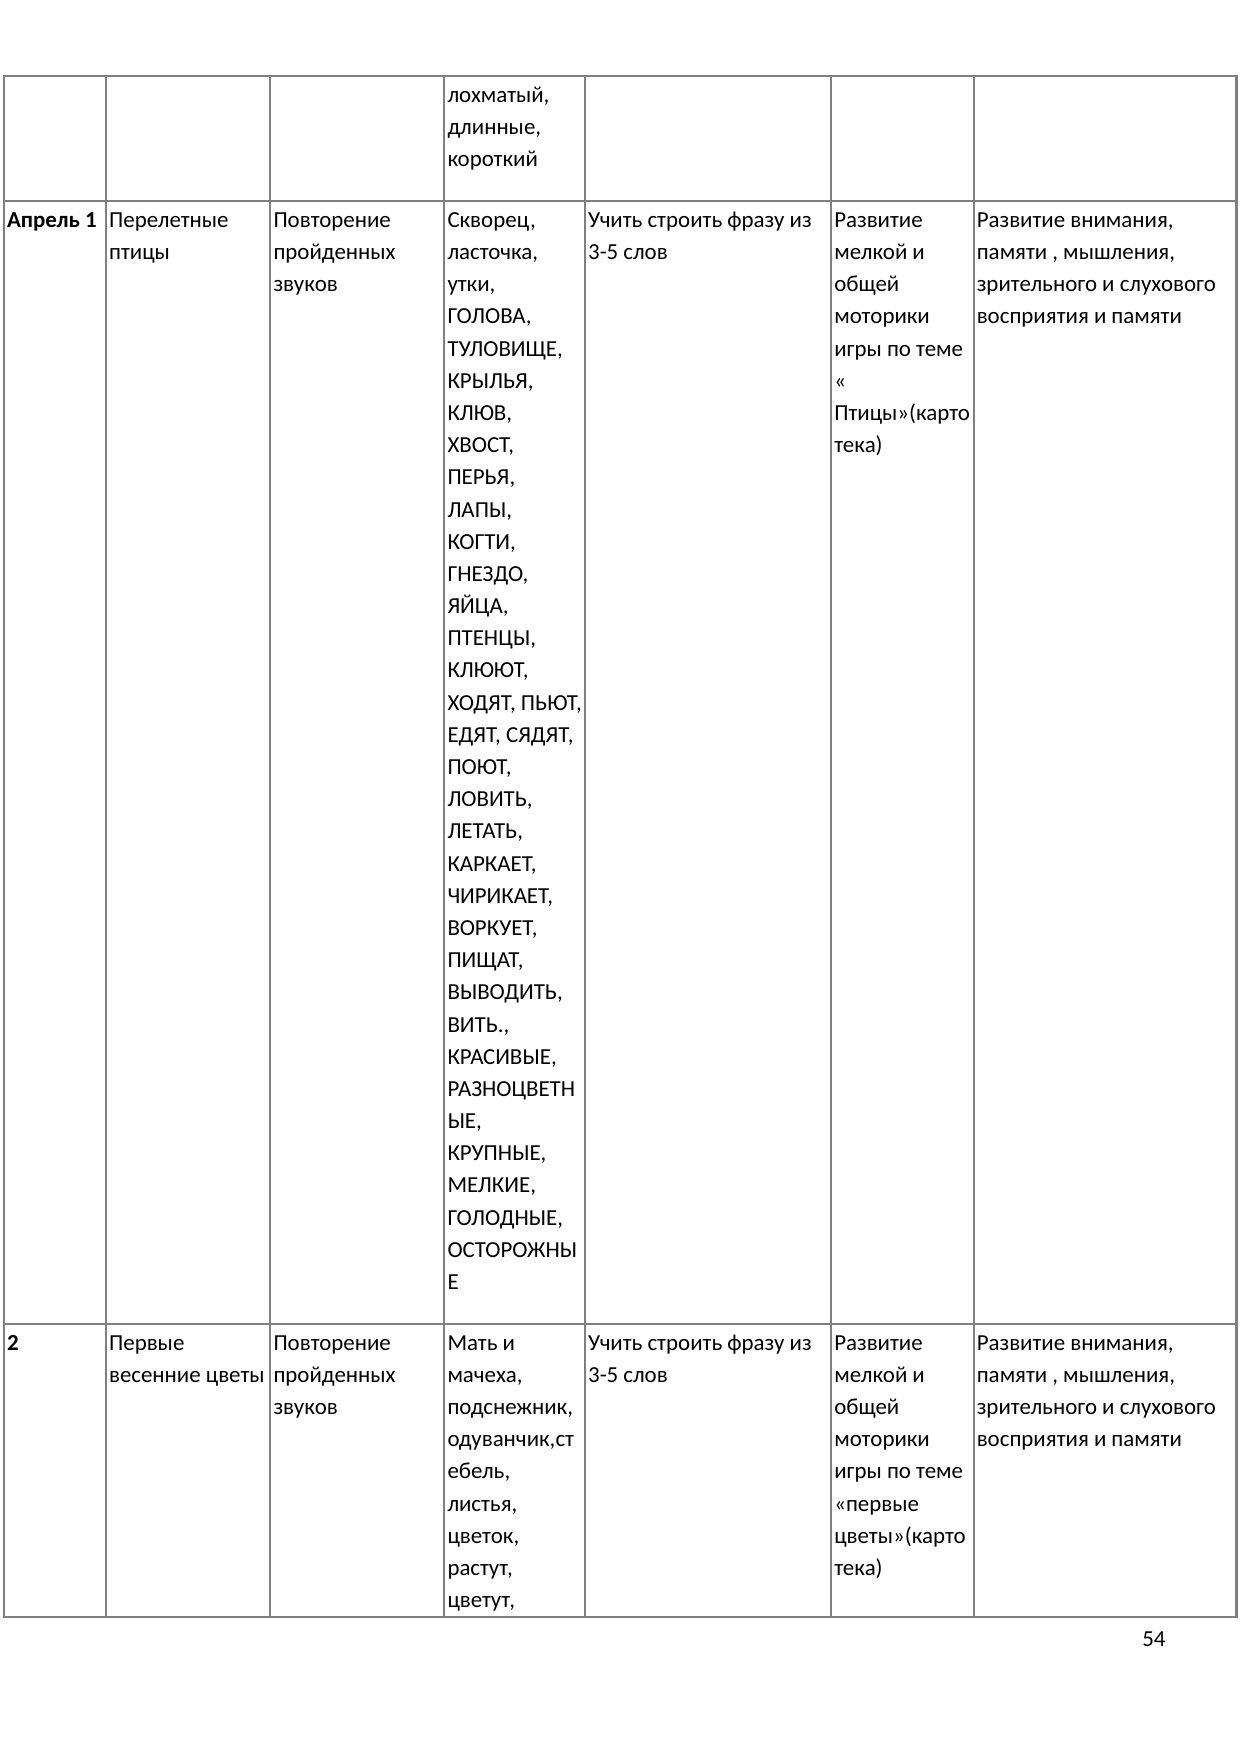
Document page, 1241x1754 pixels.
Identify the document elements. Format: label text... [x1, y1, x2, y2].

table_cell Скворец, ласточка, утки, ГОЛОВА, ТУЛОВИЩЕ, КРЫЛЬЯ, КЛЮВ, ХВОСТ, ПЕРЬЯ, ЛАПЫ, КОГТИ, ГНЕЗДО, ЯЙЦА, ПТЕНЦЫ, КЛЮЮТ, ХОДЯТ, ПЬЮТ, ЕДЯТ, СЯДЯТ, ПОЮТ, ЛОВИТЬ, ЛЕТАТЬ, КАРКАЕТ, ЧИРИКАЕТ, ВОРКУЕТ, ПИЩАТ, ВЫВОДИТЬ, ВИТЬ., КРАСИВЫЕ, РАЗНОЦВЕТНЫЕ, КРУПНЫЕ, МЕЛКИЕ, ГОЛОДНЫЕ, ОСТОРОЖНЫЕ [445, 202, 584, 1323]
table_cell Развитие мелкой и общей моторики игры по теме « Птицы»(картотека) [832, 202, 973, 1323]
table_cell Развитие внимания, памяти , мышления, зрительного и слухового восприятия и памяти [975, 202, 1235, 1323]
table_cell Повторение пройденных звуков [271, 202, 443, 1323]
table_cell Развитие внимания, памяти , мышления, зрительного и слухового восприятия и памяти [975, 1325, 1235, 1616]
table_cell [975, 77, 1235, 200]
table_cell Перелетные птицы [107, 202, 269, 1323]
table_cell лохматый, длинные, короткий [445, 77, 584, 200]
table_cell [832, 77, 973, 200]
table_cell Мать и мачеха, подснежник, одуванчик,стебель, листья, цветок, растут, цветут, [445, 1325, 584, 1616]
table_cell Учить строить фразу из 3-5 слов [586, 1325, 830, 1616]
table_cell Учить строить фразу из 3-5 слов [586, 202, 830, 1323]
table_cell Повторение пройденных звуков [271, 1325, 443, 1616]
table_cell [271, 77, 443, 200]
table_cell Первые весенние цветы [107, 1325, 269, 1616]
table_cell [107, 77, 269, 200]
table_cell Апрель 1 [5, 202, 105, 1323]
table_cell 2 [5, 1325, 105, 1616]
table_cell [586, 77, 830, 200]
table_cell [5, 77, 105, 200]
table_cell Развитие мелкой и общей моторики игры по теме «первые цветы»(картотека) [832, 1325, 973, 1616]
